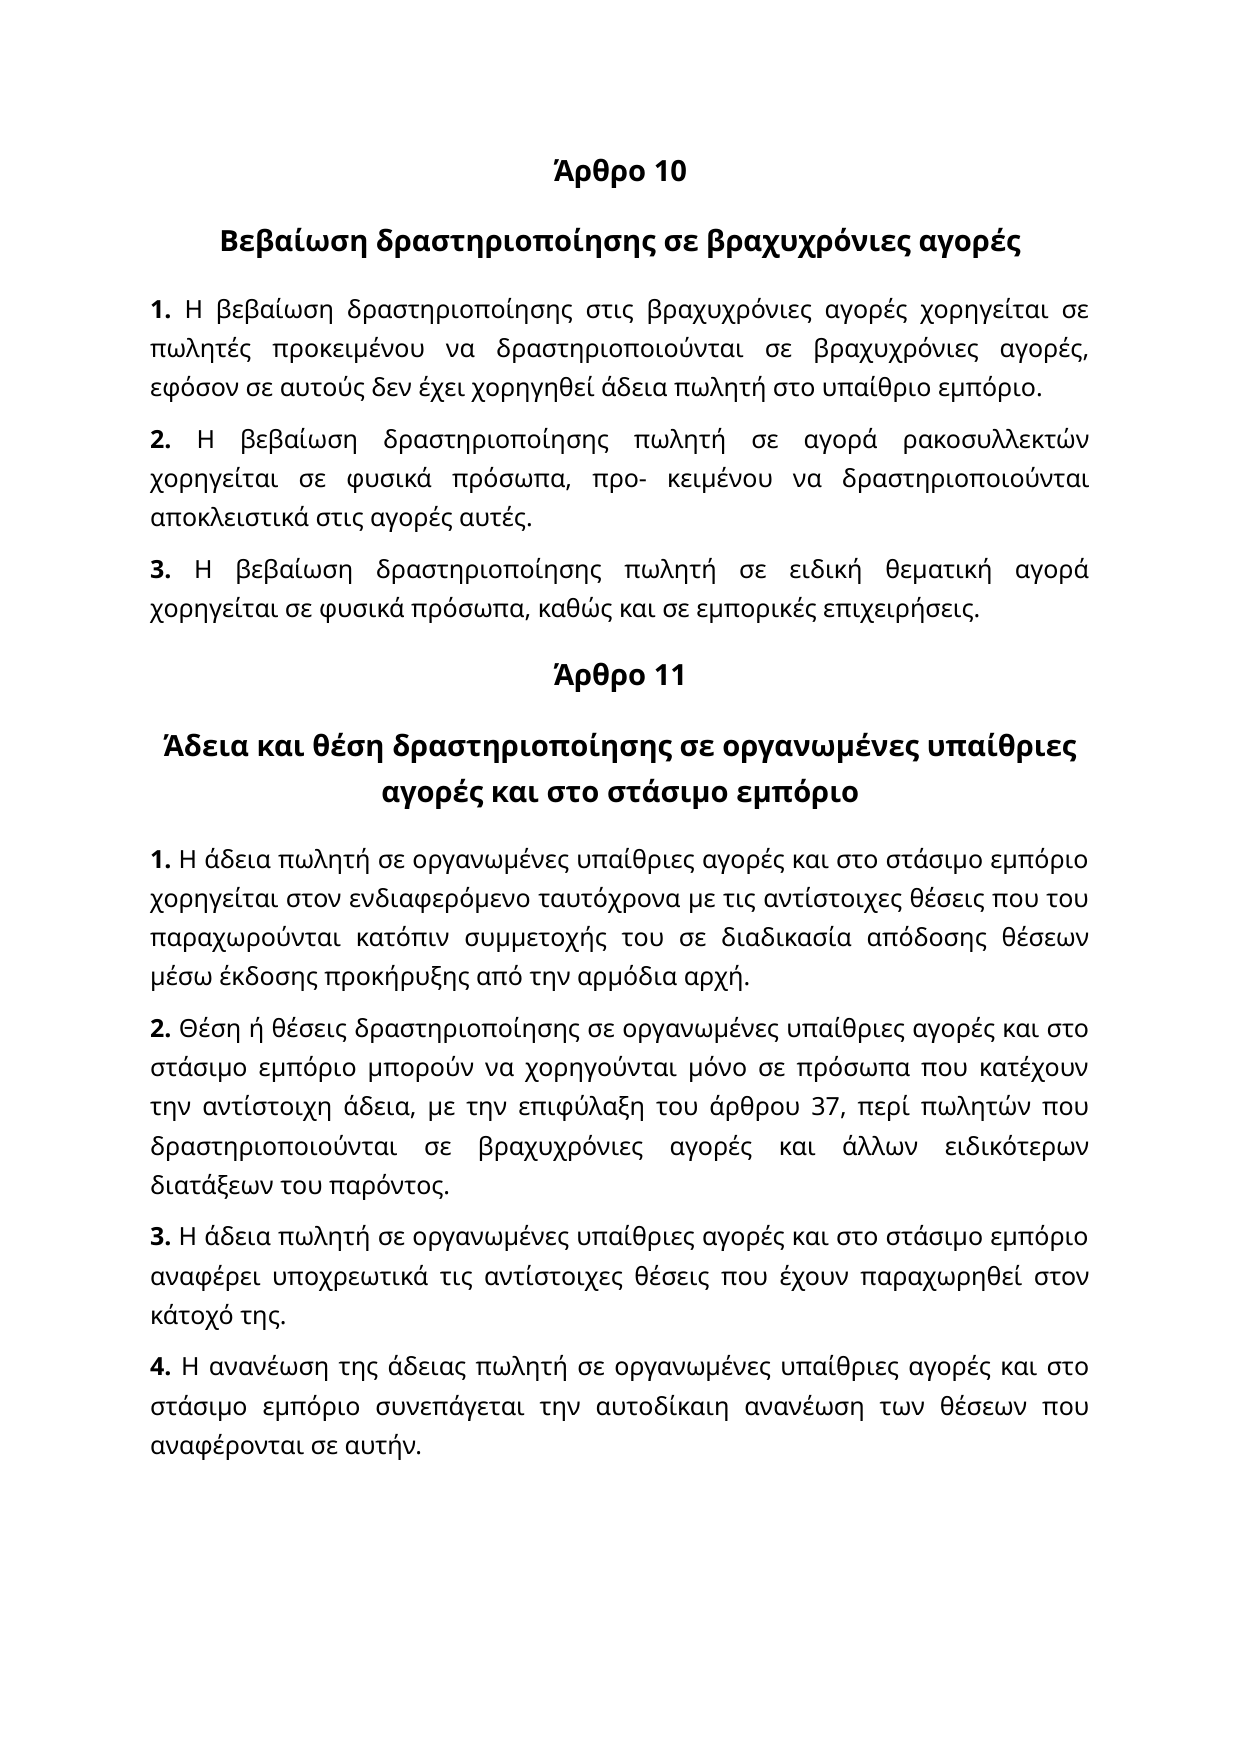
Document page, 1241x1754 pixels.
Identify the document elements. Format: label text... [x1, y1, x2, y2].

subtitle Βεβαίωση δραστηριοποίησης σε βραχυχρόνιες αγορές [150, 221, 1090, 260]
text 1. Η άδεια πωλητή σε οργανωμένες υπαίθριες αγορές και στο στάσιμο εμπόριο χορηγείται στον ενδιαφερόμενο ταυτόχρονα με τις αντίστοιχες θέσεις που του παραχωρούνται κατόπιν συμμετοχής του σε διαδικασία απόδοσης θέσεων μέσω έκδοσης προκήρυξης από την αρμόδια αρχή. [150, 841, 1090, 993]
text 3. Η βεβαίωση δραστηριοποίησης πωλητή σε ειδική θεματική αγορά χορηγείται σε φυσικά πρόσωπα, καθώς και σε εμπορικές επιχειρήσεις. [150, 551, 1090, 624]
text 2. Θέση ή θέσεις δραστηριοποίησης σε οργανωμένες υπαίθριες αγορές και στο στάσιμο εμπόριο μπορούν να χορηγούνται μόνο σε πρόσωπα που κατέχουν την αντίστοιχη άδεια, με την επιφύλαξη του άρθρου 37, περί πωλητών που δραστηριοποιούνται σε βραχυχρόνιες αγορές και άλλων ειδικότερων διατάξεων του παρόντος. [150, 1011, 1090, 1201]
subtitle Άδεια και θέση δραστηριοποίησης σε οργανωμένες υπαίθριες αγορές και στο στάσιμο εμπόριο [150, 725, 1090, 811]
subtitle Άρθρο 11 [150, 654, 1090, 694]
text 3. Η άδεια πωλητή σε οργανωμένες υπαίθριες αγορές και στο στάσιμο εμπόριο αναφέρει υποχρεωτικά τις αντίστοιχες θέσεις που έχουν παραχωρηθεί στον κάτοχό της. [150, 1219, 1090, 1331]
text 1. Η βεβαίωση δραστηριοποίησης στις βραχυχρόνιες αγορές χορηγείται σε πωλητές προκειμένου να δραστηριοποιούνται σε βραχυχρόνιες αγορές, εφόσον σε αυτούς δεν έχει χορηγηθεί άδεια πωλητή στο υπαίθριο εμπόριο. [150, 291, 1090, 404]
text 4. Η ανανέωση της άδειας πωλητή σε οργανωμένες υπαίθριες αγορές και στο στάσιμο εμπόριο συνεπάγεται την αυτοδίκαιη ανανέωση των θέσεων που αναφέρονται σε αυτήν. [150, 1349, 1090, 1461]
text 2. Η βεβαίωση δραστηριοποίησης πωλητή σε αγορά ρακοσυλλεκτών χορηγείται σε φυσικά πρόσωπα, προ- κειμένου να δραστηριοποιούνται αποκλειστικά στις αγορές αυτές. [150, 421, 1090, 534]
subtitle Άρθρο 10 [150, 150, 1090, 190]
